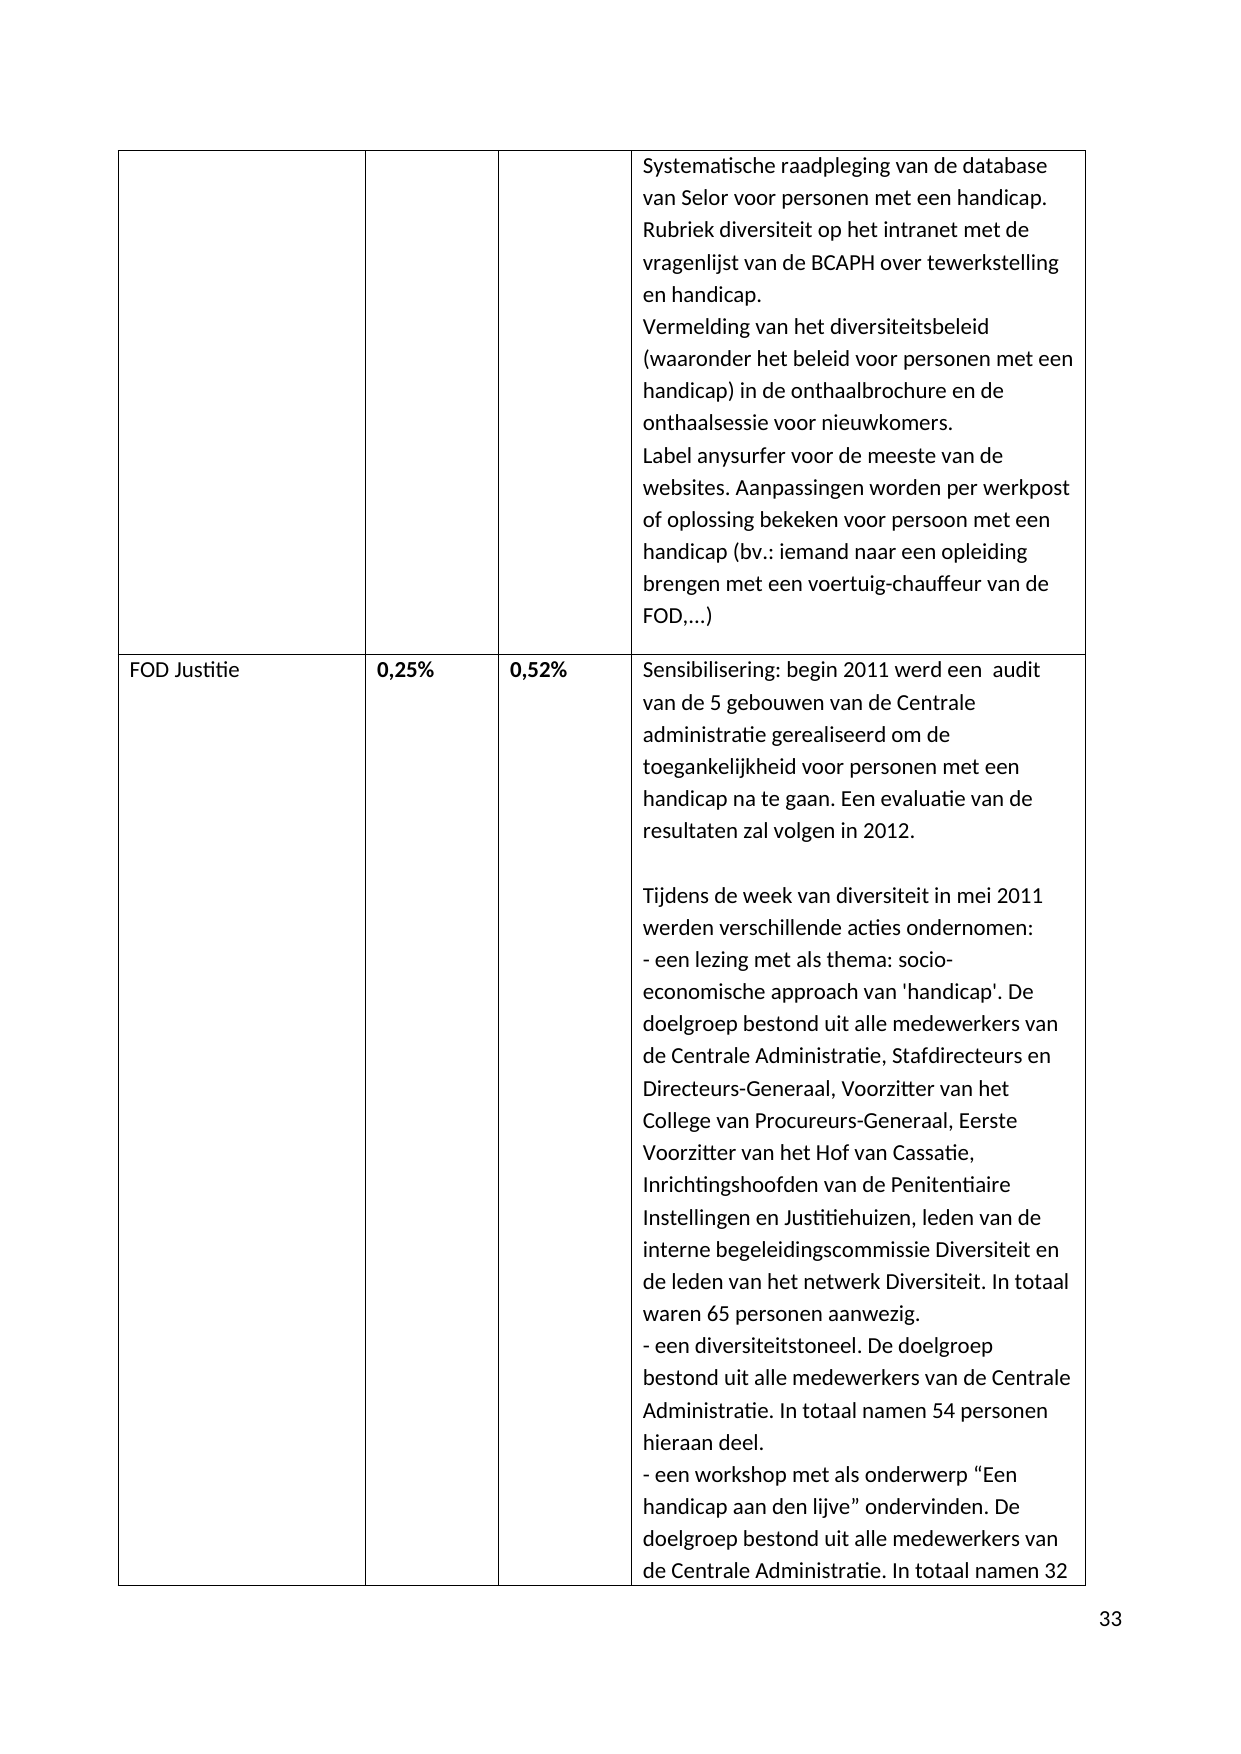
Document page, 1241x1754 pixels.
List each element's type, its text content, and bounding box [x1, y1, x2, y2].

table_cell Systematische raadpleging van de database van Selor voor personen met een handicap. Rubriek diversiteit op het intranet met de vragenlijst van de BCAPH over tewerkstelling en handicap. Vermelding van het diversiteitsbeleid (waaronder het beleid voor personen met een handicap) in de onthaalbrochure en de onthaalsessie voor nieuwkomers. Label anysurfer voor de meeste van de websites. Aanpassingen worden per werkpost of oplossing bekeken voor persoon met een handicap (bv.: iemand naar een opleiding brengen met een voertuig-chauffeur van de FOD,...) [632, 151, 1085, 654]
table_cell FOD Justitie [119, 655, 365, 1585]
table_cell [366, 151, 498, 654]
table_cell Sensibilisering: begin 2011 werd een audit van de 5 gebouwen van de Centrale administratie gerealiseerd om de toegankelijkheid voor personen met een handicap na te gaan. Een evaluatie van de resultaten zal volgen in 2012. Tijdens de week van diversiteit in mei 2011 werden verschillende acties ondernomen: - een lezing met als thema: socio-economische approach van 'handicap'. De doelgroep bestond uit alle medewerkers van de Centrale Administratie, Stafdirecteurs en Directeurs-Generaal, Voorzitter van het College van Procureurs-Generaal, Eerste Voorzitter van het Hof van Cassatie, Inrichtingshoofden van de Penitentiaire Instellingen en Justitiehuizen, leden van de interne begeleidingscommissie Diversiteit en de leden van het netwerk Diversiteit. In totaal waren 65 personen aanwezig. - een diversiteitstoneel. De doelgroep bestond uit alle medewerkers van de Centrale Administratie. In totaal namen 54 personen hieraan deel. - een workshop met als onderwerp “Een handicap aan den lijve” ondervinden. De doelgroep bestond uit alle medewerkers van de Centrale Administratie. In totaal namen 32 [632, 655, 1085, 1585]
table_cell 0,52% [499, 655, 631, 1585]
table_cell [499, 151, 631, 654]
table_cell [119, 151, 365, 654]
table_cell 0,25% [366, 655, 498, 1585]
